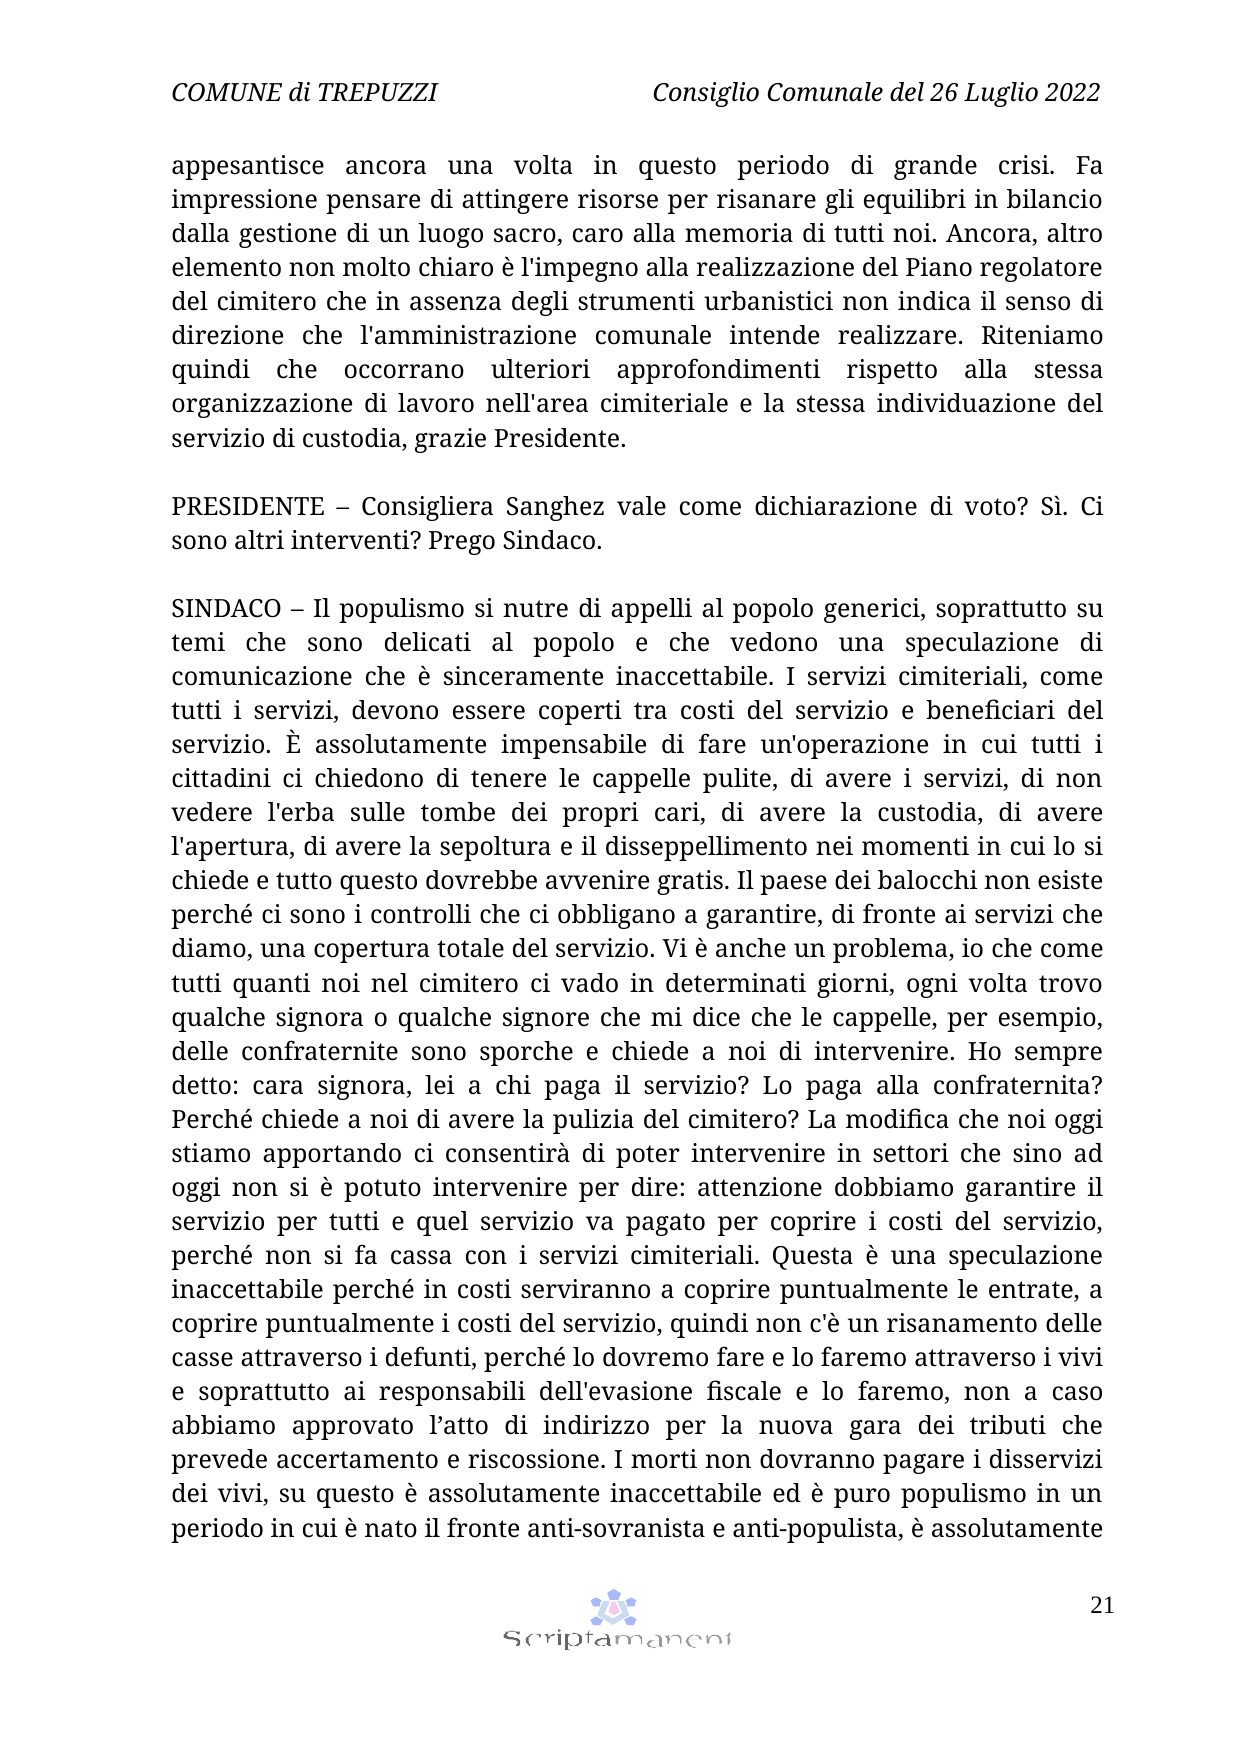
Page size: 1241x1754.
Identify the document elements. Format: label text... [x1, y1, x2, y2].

text PRESIDENTE – Consigliera Sanghez vale come dichiarazione di voto? Sì. Ci sono altri interventi? Prego Sindaco. [171, 488, 1104, 556]
text SINDACO – Il populismo si nutre di appelli al popolo generici, soprattutto su temi che sono delicati al popolo e che vedono una speculazione di comunicazione che è sinceramente inaccettabile. I servizi cimiteriali, come tutti i servizi, devono essere coperti tra costi del servizio e beneficiari del servizio. È assolutamente impensabile di fare un'operazione in cui tutti i cittadini ci chiedono di tenere le cappelle pulite, di avere i servizi, di non vedere l'erba sulle tombe dei propri cari, di avere la custodia, di avere l'apertura, di avere la sepoltura e il disseppellimento nei momenti in cui lo si chiede e tutto questo dovrebbe avvenire gratis. Il paese dei balocchi non esiste perché ci sono i controlli che ci obbligano a garantire, di fronte ai servizi che diamo, una copertura totale del servizio. Vi è anche un problema, io che come tutti quanti noi nel cimitero ci vado in determinati giorni, ogni volta trovo qualche signora o qualche signore che mi dice che le cappelle, per esempio, delle confraternite sono sporche e chiede a noi di intervenire. Ho sempre detto: cara signora, lei a chi paga il servizio? Lo paga alla confraternita? Perché chiede a noi di avere la pulizia del cimitero? La modifica che noi oggi stiamo apportando ci consentirà di poter intervenire in settori che sino ad oggi non si è potuto intervenire per dire: attenzione dobbiamo garantire il servizio per tutti e quel servizio va pagato per coprire i costi del servizio, perché non si fa cassa con i servizi cimiteriali. Questa è una speculazione inaccettabile perché in costi serviranno a coprire puntualmente le entrate, a coprire puntualmente i costi del servizio, quindi non c'è un risanamento delle casse attraverso i defunti, perché lo dovremo fare e lo faremo attraverso i vivi e soprattutto ai responsabili dell'evasione fiscale e lo faremo, non a caso abbiamo approvato l’atto di indirizzo per la nuova gara dei tributi che prevede accertamento e riscossione. I morti non dovranno pagare i disservizi dei vivi, su questo è assolutamente inaccettabile ed è puro populismo in un periodo in cui è nato il fronte anti-sovranista e anti-populista, è assolutamente [171, 591, 1104, 1544]
text appesantisce ancora una volta in questo periodo di grande crisi. Fa impressione pensare di attingere risorse per risanare gli equilibri in bilancio dalla gestione di un luogo sacro, caro alla memoria di tutti noi. Ancora, altro elemento non molto chiaro è l'impegno alla realizzazione del Piano regolatore del cimitero che in assenza degli strumenti urbanistici non indica il senso di direzione che l'amministrazione comunale intende realizzare. Riteniamo quindi che occorrano ulteriori approfondimenti rispetto alla stessa organizzazione di lavoro nell'area cimiteriale e la stessa individuazione del servizio di custodia, grazie Presidente. [171, 148, 1104, 454]
